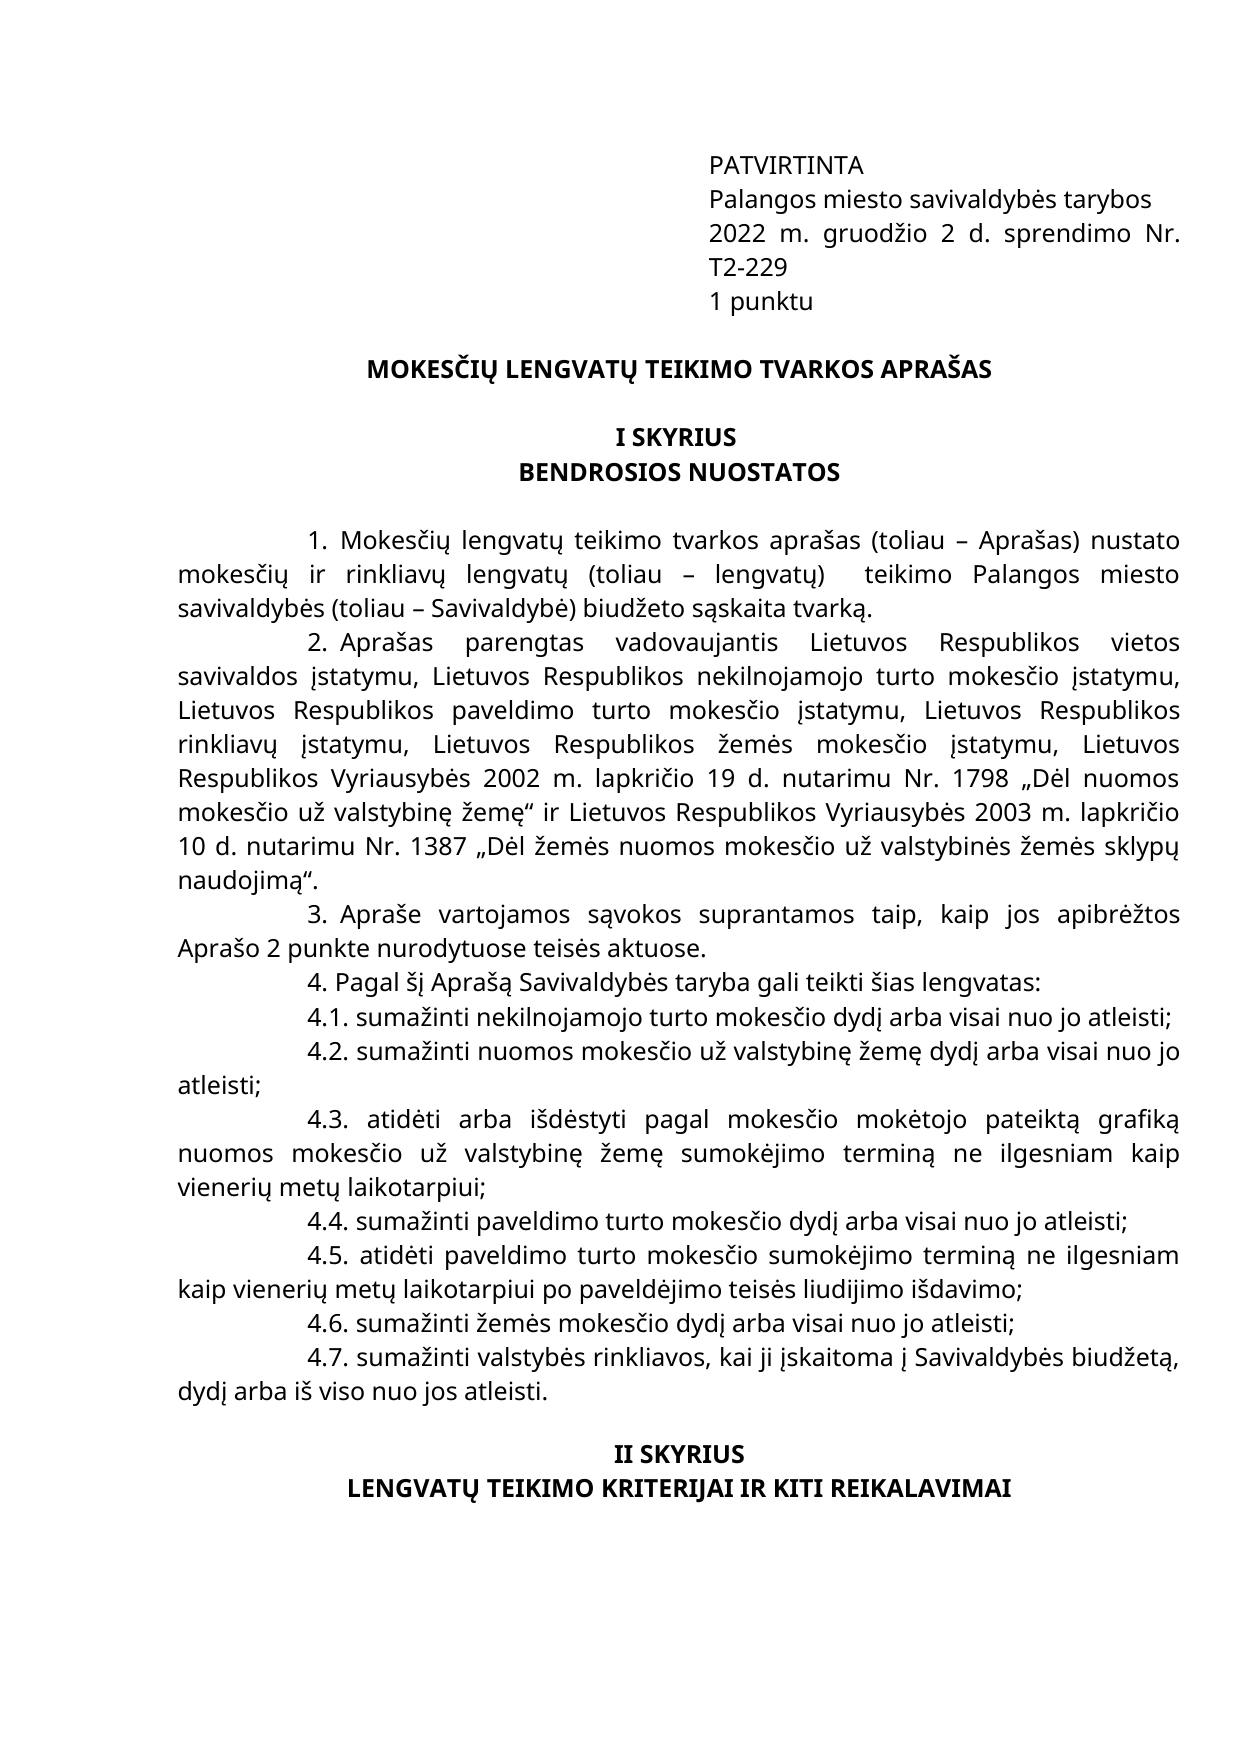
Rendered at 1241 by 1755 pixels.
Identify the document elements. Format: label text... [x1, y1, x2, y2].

text MOKESČIŲ LENGVATŲ TEIKIMO TVARKOS APRAŠAS [177, 352, 1181, 386]
text Palangos miesto savivaldybės tarybos [709, 182, 1181, 216]
text BENDROSIOS NUOSTATOS [177, 454, 1181, 488]
text 4.6. sumažinti žemės mokesčio dydį arba visai nuo jo atleisti; [177, 1306, 1181, 1340]
text LENGVATŲ TEIKIMO KRITERIJAI IR KITI REIKALAVIMAI [177, 1471, 1181, 1505]
text 4.7. sumažinti valstybės rinkliavos, kai ji įskaitoma į Savivaldybės biudžetą, dydį arba iš viso nuo jos atleisti. [177, 1340, 1181, 1408]
text 1 punktu [709, 284, 1181, 318]
text 3. Apraše vartojamos sąvokos suprantamos taip, kaip jos apibrėžtos Aprašo 2 punkte nurodytuose teisės aktuose. [177, 897, 1181, 965]
text II SKYRIUS [177, 1437, 1181, 1471]
text 4.4. sumažinti paveldimo turto mokesčio dydį arba visai nuo jo atleisti; [177, 1203, 1181, 1238]
text 1. Mokesčių lengvatų teikimo tvarkos aprašas (toliau – Aprašas) nustato mokesčių ir rinkliavų lengvatų (toliau – lengvatų) teikimo Palangos miesto savivaldybės (toliau – Savivaldybė) biudžeto sąskaita tvarką. [177, 522, 1181, 624]
text 2022 m. gruodžio 2 d. sprendimo Nr. T2-229 [709, 216, 1181, 284]
text I SKYRIUS [177, 420, 1181, 454]
text 2. Aprašas parengtas vadovaujantis Lietuvos Respublikos vietos savivaldos įstatymu, Lietuvos Respublikos nekilnojamojo turto mokesčio įstatymu, Lietuvos Respublikos paveldimo turto mokesčio įstatymu, Lietuvos Respublikos rinkliavų įstatymu, Lietuvos Respublikos žemės mokesčio įstatymu, Lietuvos Respublikos Vyriausybės 2002 m. lapkričio 19 d. nutarimu Nr. 1798 „Dėl nuomos mokesčio už valstybinę žemę“ ir Lietuvos Respublikos Vyriausybės 2003 m. lapkričio 10 d. nutarimu Nr. 1387 „Dėl žemės nuomos mokesčio už valstybinės žemės sklypų naudojimą“. [177, 624, 1181, 897]
text PATVIRTINTA [709, 148, 1181, 182]
text 4. Pagal šį Aprašą Savivaldybės taryba gali teikti šias lengvatas: [177, 965, 1181, 999]
text 4.3. atidėti arba išdėstyti pagal mokesčio mokėtojo pateiktą grafiką nuomos mokesčio už valstybinę žemę sumokėjimo terminą ne ilgesniam kaip vienerių metų laikotarpiui; [177, 1101, 1181, 1203]
text 4.2. sumažinti nuomos mokesčio už valstybinę žemę dydį arba visai nuo jo atleisti; [177, 1033, 1181, 1101]
text 4.1. sumažinti nekilnojamojo turto mokesčio dydį arba visai nuo jo atleisti; [177, 999, 1181, 1033]
text 4.5. atidėti paveldimo turto mokesčio sumokėjimo terminą ne ilgesniam kaip vienerių metų laikotarpiui po paveldėjimo teisės liudijimo išdavimo; [177, 1238, 1181, 1306]
